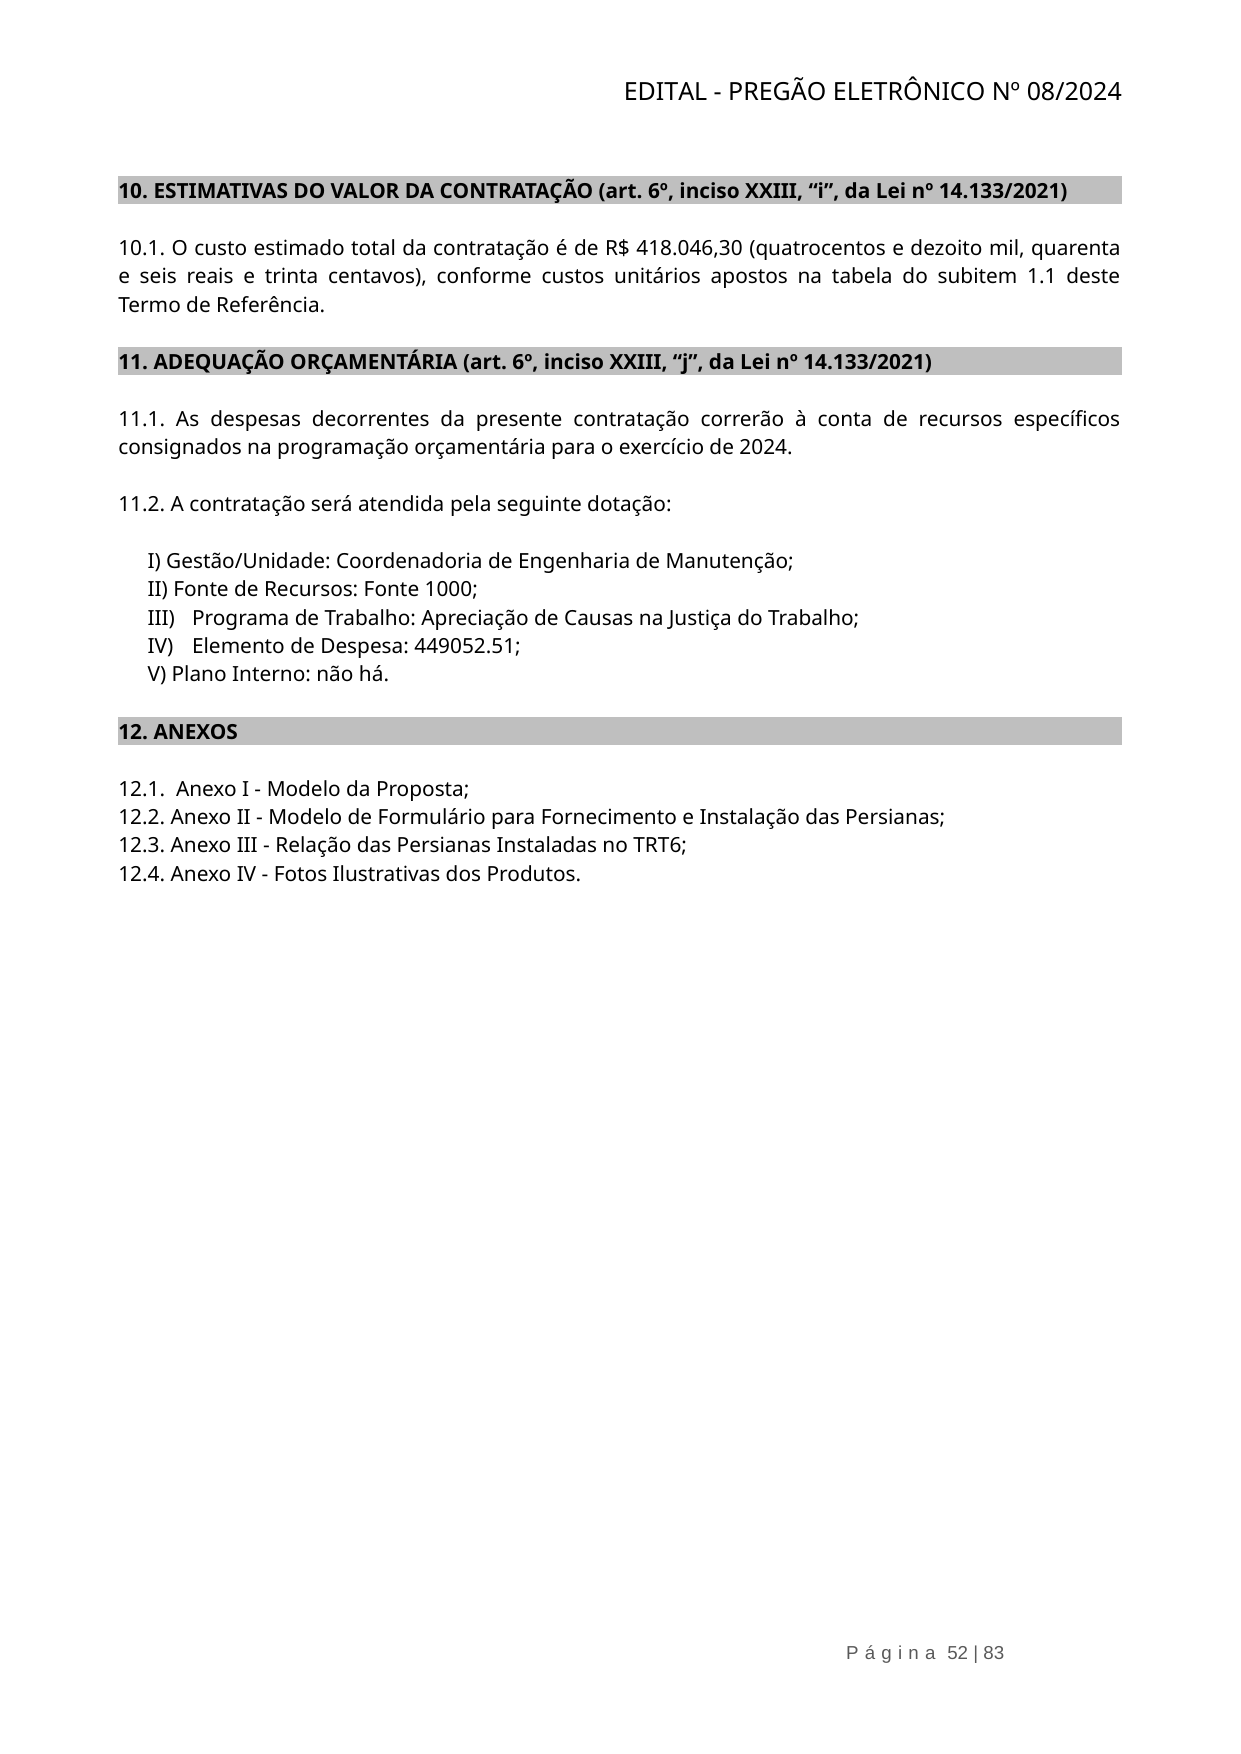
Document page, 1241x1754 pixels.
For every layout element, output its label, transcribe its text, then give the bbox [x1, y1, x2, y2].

text II) Fonte de Recursos: Fonte 1000; [147, 574, 1122, 603]
text III) Programa de Trabalho: Apreciação de Causas na Justiça do Trabalho; [147, 603, 1122, 631]
text 11. ADEQUAÇÃO ORÇAMENTÁRIA (art. 6º, inciso XXIII, “j”, da Lei nº 14.133/2021) [118, 347, 1122, 375]
text 12.3. Anexo III - Relação das Persianas Instaladas no TRT6; [118, 831, 1122, 859]
text 11.1. As despesas decorrentes da presente contratação correrão à conta de recursos específicos consignados na programação orçamentária para o exercício de 2024. [118, 404, 1122, 461]
text I) Gestão/Unidade: Coordenadoria de Engenharia de Manutenção; [147, 546, 1122, 574]
text 12.1. Anexo I - Modelo da Proposta; [118, 774, 1122, 802]
text 11.2. A contratação será atendida pela seguinte dotação: [118, 489, 1122, 517]
text IV) Elemento de Despesa: 449052.51; [147, 631, 1122, 659]
text 12.4. Anexo IV - Fotos Ilustrativas dos Produtos. [118, 859, 1122, 887]
text 12. ANEXOS [118, 717, 1122, 745]
text 12.2. Anexo II - Modelo de Formulário para Fornecimento e Instalação das Persianas; [118, 802, 1122, 831]
text 10. ESTIMATIVAS DO VALOR DA CONTRATAÇÃO (art. 6º, inciso XXIII, “i”, da Lei nº 14.133/2021) [118, 176, 1122, 204]
text 10.1. O custo estimado total da contratação é de R$ 418.046,30 (quatrocentos e dezoito mil, quarenta e seis reais e trinta centavos), conforme custos unitários apostos na tabela do subitem 1.1 deste Termo de Referência. [118, 233, 1122, 318]
text V) Plano Interno: não há. [147, 659, 1122, 688]
